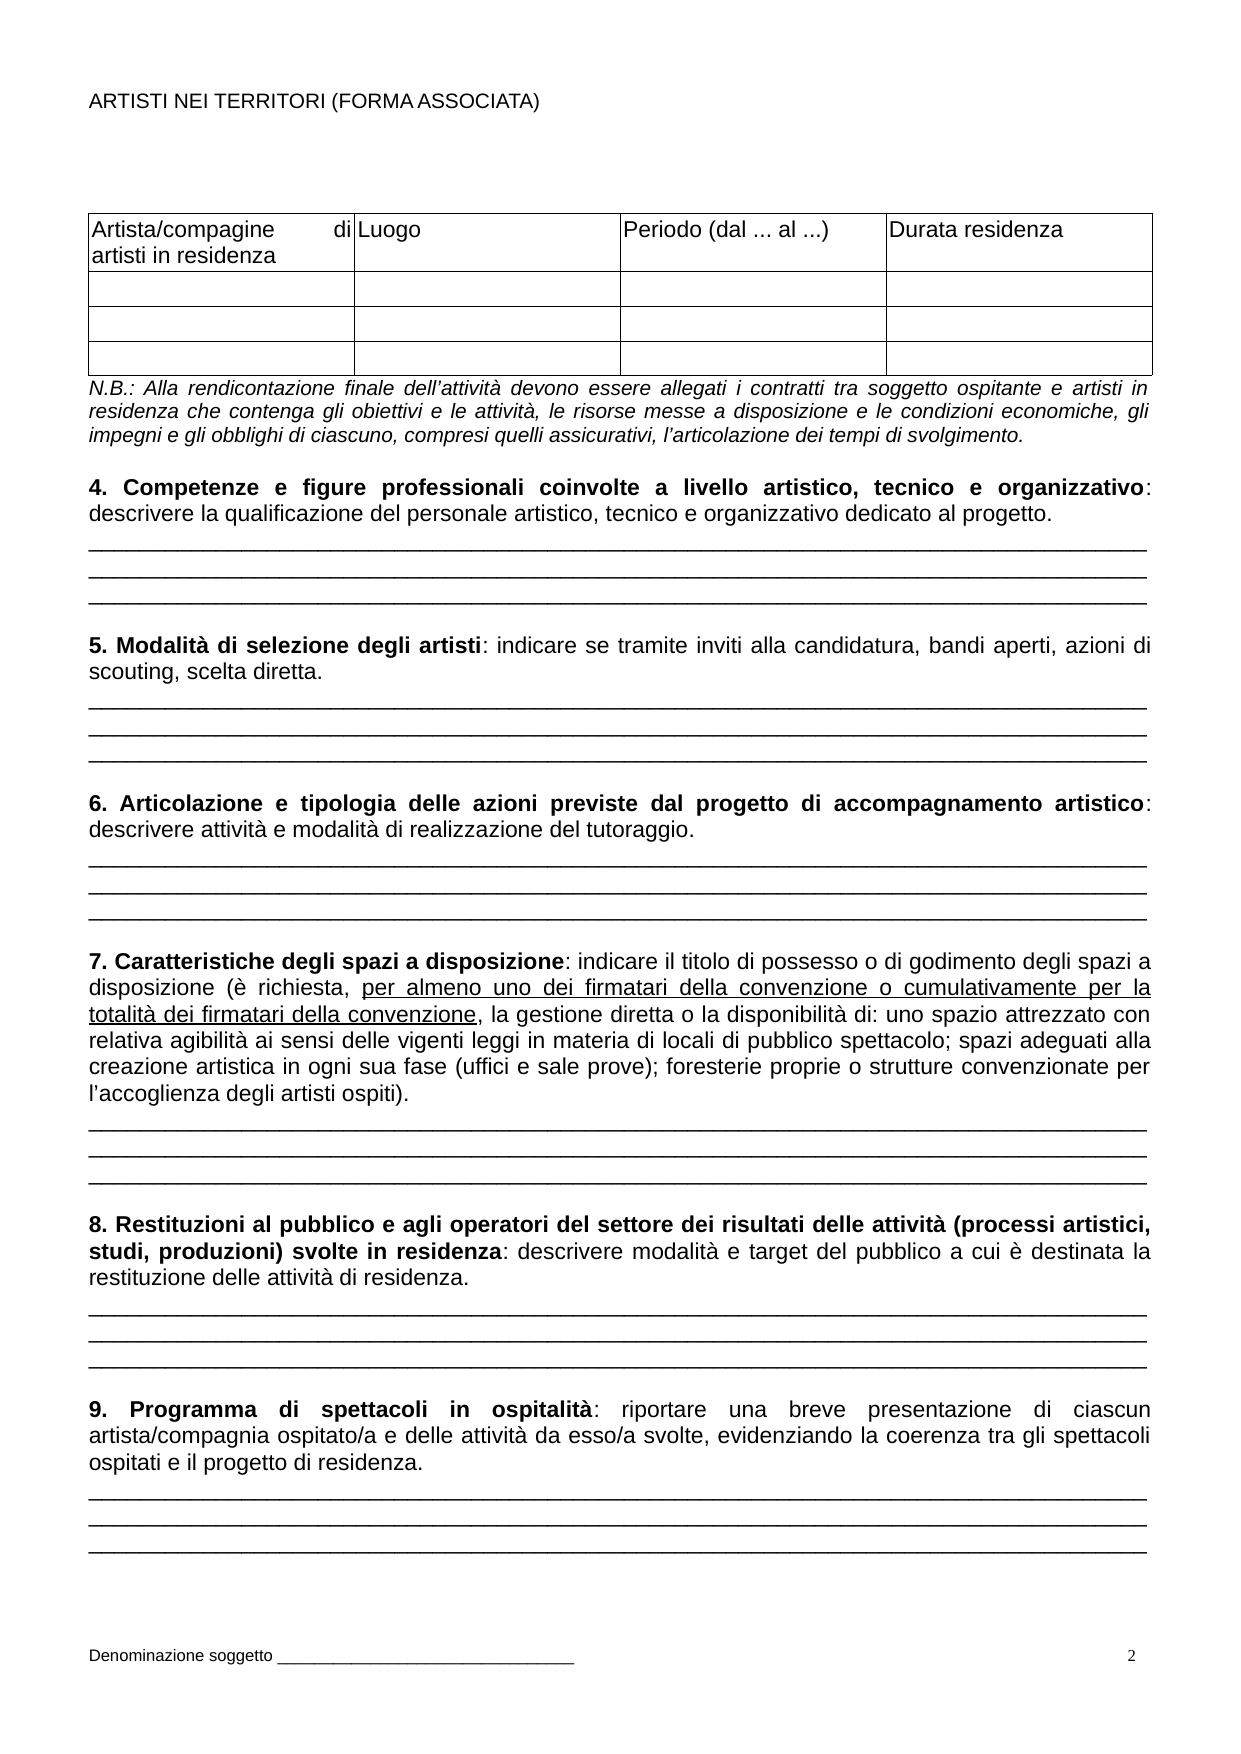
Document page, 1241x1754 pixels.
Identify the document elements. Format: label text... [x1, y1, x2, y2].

table_cell [621, 272, 886, 306]
table_cell [89, 272, 354, 306]
text 6. Articolazione e tipologia delle azioni previste dal progetto di accompagnamento artistico: descrivere attività e modalità di realizzazione del tutoraggio. [88, 790, 1152, 842]
text 9. Programma di spettacoli in ospitalità: riportare una breve presentazione di ciascun artista/compagnia ospitato/a e delle attività da esso/a svolte, evidenziando la coerenza tra gli spettacoli ospitati e il progetto di residenza. [88, 1396, 1152, 1475]
text _________________________________________________________________________________________________________________________________________________________________________________________________________________________________________________________ [88, 1106, 1152, 1185]
table_cell [887, 272, 1152, 306]
text 8. Restituzioni al pubblico e agli operatori del settore dei risultati delle attività (processi artistici, studi, produzioni) svolte in residenza: descrivere modalità e target del pubblico a cui è destinata la restituzione delle attività di residenza. [88, 1211, 1152, 1291]
table_cell [89, 307, 354, 341]
text _________________________________________________________________________________________________________________________________________________________________________________________________________________________________________________________ [88, 526, 1152, 605]
text 5. Modalità di selezione degli artisti: indicare se tramite inviti alla candidatura, bandi aperti, azioni di scouting, scelta diretta. [88, 632, 1152, 684]
text _________________________________________________________________________________________________________________________________________________________________________________________________________________________________________________________ [88, 1291, 1152, 1369]
table_cell [621, 307, 886, 341]
table_cell [887, 307, 1152, 341]
text 7. Caratteristiche degli spazi a disposizione: indicare il titolo di possesso o di godimento degli spazi a disposizione (è richiesta, per almeno uno dei firmatari della convenzione o cumulativamente per la totalità dei firmatari della convenzione, la gestione diretta o la disponibilità di: uno spazio attrezzato con relativa agibilità ai sensi delle vigenti leggi in materia di locali di pubblico spettacolo; spazi adeguati alla creazione artistica in ogni sua fase (uffici e sale prove); foresterie proprie o strutture convenzionate per l’accoglienza degli artisti ospiti). [88, 948, 1152, 1106]
text _________________________________________________________________________________________________________________________________________________________________________________________________________________________________________________________ [88, 842, 1152, 922]
table_header Artista/compagine di artisti in residenza [89, 214, 354, 271]
table_cell [355, 342, 620, 375]
table_header Durata residenza [887, 214, 1152, 271]
table_header Luogo [355, 214, 620, 271]
table_cell [887, 342, 1152, 375]
table_header Periodo (dal ... al ...) [621, 214, 886, 271]
text _________________________________________________________________________________________________________________________________________________________________________________________________________________________________________________________ [88, 1475, 1152, 1554]
table_cell [355, 272, 620, 306]
table_cell [89, 342, 354, 375]
text _________________________________________________________________________________________________________________________________________________________________________________________________________________________________________________________ [88, 684, 1152, 763]
table_cell [355, 307, 620, 341]
table_cell [621, 342, 886, 375]
text N.B.: Alla rendicontazione finale dell’attività devono essere allegati i contratti tra soggetto ospitante e artisti in residenza che contenga gli obiettivi e le attività, le risorse messe a disposizione e le condizioni economiche, gli impegni e gli obblighi di ciascuno, compresi quelli assicurativi, l’articolazione dei tempi di svolgimento. [88, 376, 1152, 447]
text 4. Competenze e figure professionali coinvolte a livello artistico, tecnico e organizzativo: descrivere la qualificazione del personale artistico, tecnico e organizzativo dedicato al progetto. [88, 473, 1152, 526]
